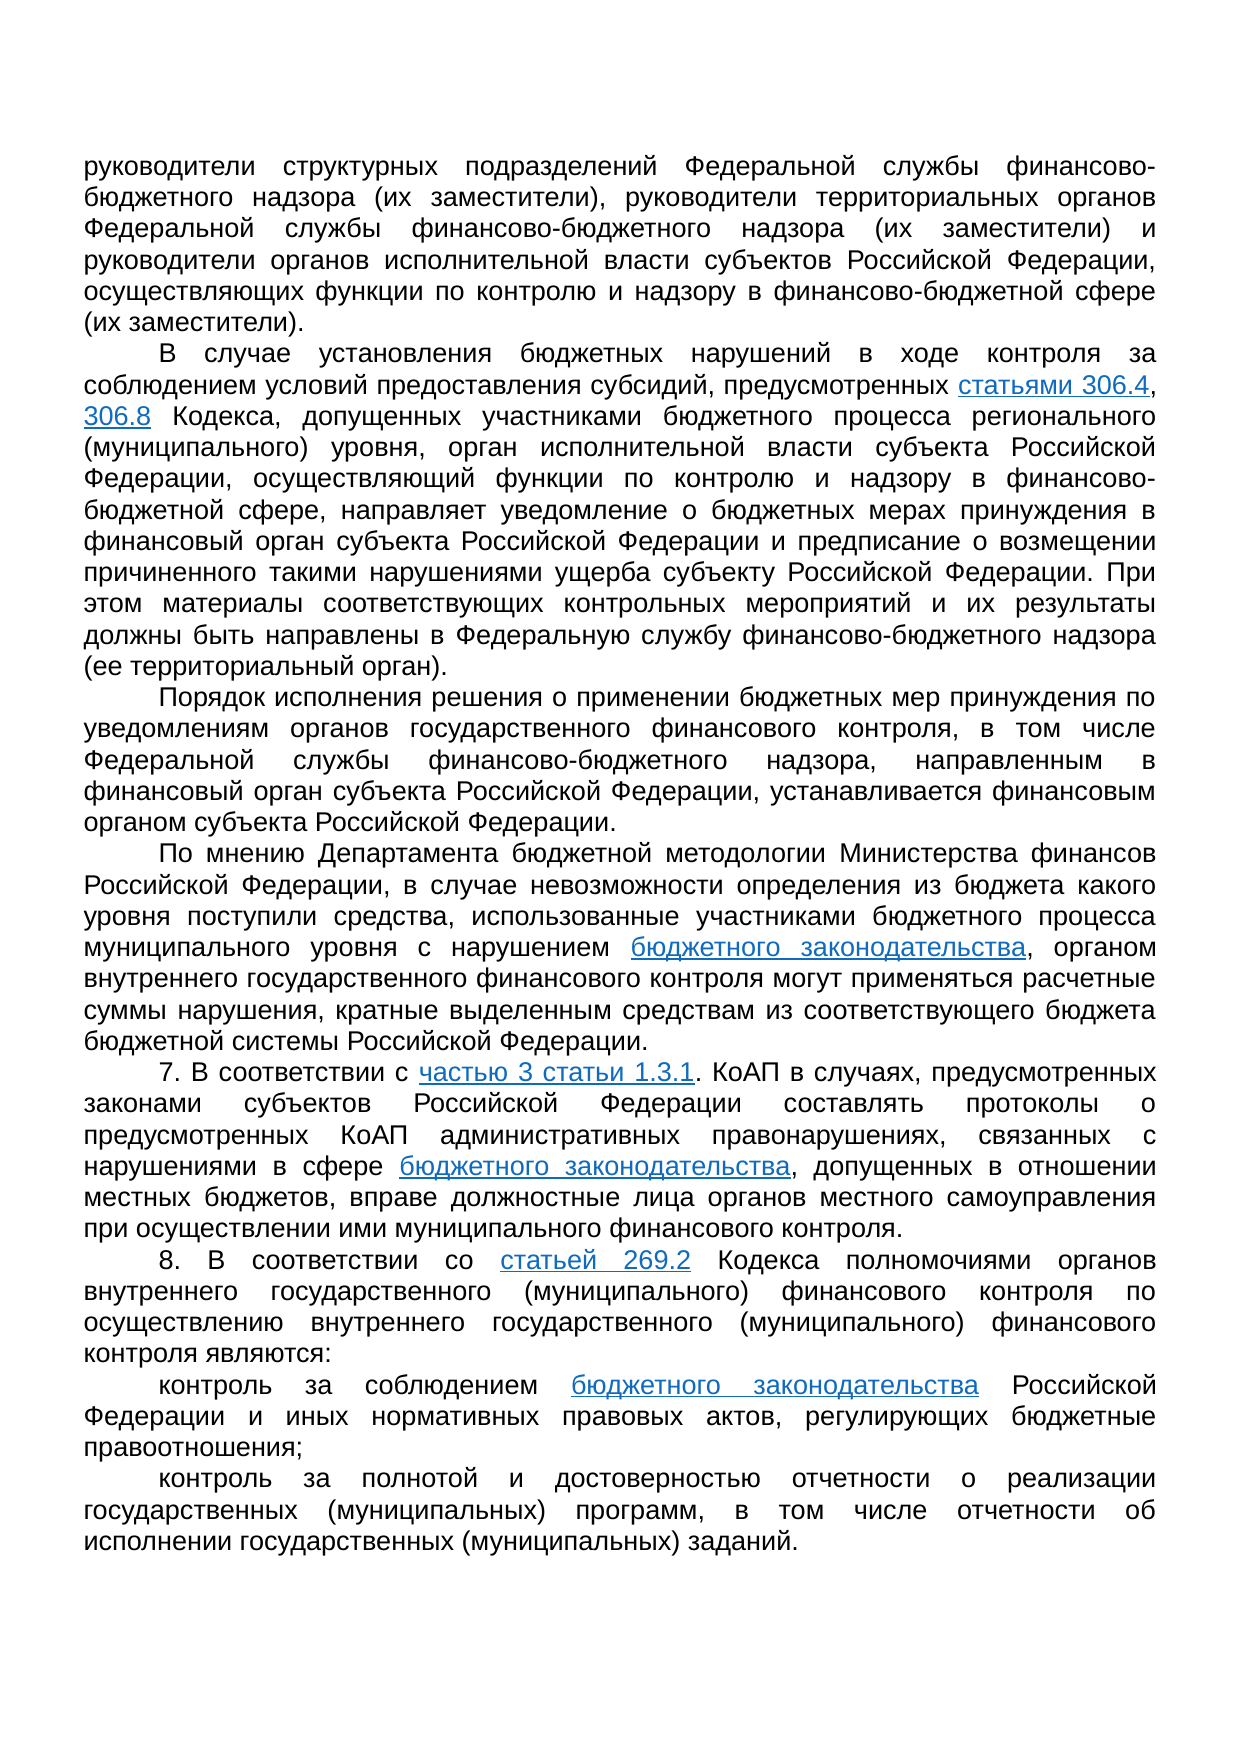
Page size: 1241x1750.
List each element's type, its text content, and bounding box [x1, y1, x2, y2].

text Порядок исполнения решения о применении бюджетных мер принуждения по уведомлениям органов государственного финансового контроля, в том числе Федеральной службы финансово-бюджетного надзора, направленным в финансовый орган субъекта Российской Федерации, устанавливается финансовым органом субъекта Российской Федерации. [83, 681, 1157, 837]
text 7. В соответствии с частью 3 статьи 1.3.1. КоАП в случаях, предусмотренных законами субъектов Российской Федерации составлять протоколы о предусмотренных КоАП административных правонарушениях, связанных с нарушениями в сфере бюджетного законодательства, допущенных в отношении местных бюджетов, вправе должностные лица органов местного самоуправления при осуществлении ими муниципального финансового контроля. [83, 1056, 1157, 1244]
text контроль за полнотой и достоверностью отчетности о реализации государственных (муниципальных) программ, в том числе отчетности об исполнении государственных (муниципальных) заданий. [83, 1462, 1157, 1556]
text По мнению Департамента бюджетной методологии Министерства финансов Российской Федерации, в случае невозможности определения из бюджета какого уровня поступили средства, использованные участниками бюджетного процесса муниципального уровня с нарушением бюджетного законодательства, органом внутреннего государственного финансового контроля могут применяться расчетные суммы нарушения, кратные выделенным средствам из соответствующего бюджета бюджетной системы Российской Федерации. [83, 837, 1157, 1056]
text контроль за соблюдением бюджетного законодательства Российской Федерации и иных нормативных правовых актов, регулирующих бюджетные правоотношения; [83, 1369, 1157, 1462]
text В случае установления бюджетных нарушений в ходе контроля за соблюдением условий предоставления субсидий, предусмотренных статьями 306.4, 306.8 Кодекса, допущенных участниками бюджетного процесса регионального (муниципального) уровня, орган исполнительной власти субъекта Российской Федерации, осуществляющий функции по контролю и надзору в финансово-бюджетной сфере, направляет уведомление о бюджетных мерах принуждения в финансовый орган субъекта Российской Федерации и предписание о возмещении причиненного такими нарушениями ущерба субъекту Российской Федерации. При этом материалы соответствующих контрольных мероприятий и их результаты должны быть направлены в Федеральную службу финансово-бюджетного надзора (ее территориальный орган). [83, 337, 1157, 681]
text руководители структурных подразделений Федеральной службы финансово-бюджетного надзора (их заместители), руководители территориальных органов Федеральной службы финансово-бюджетного надзора (их заместители) и руководители органов исполнительной власти субъектов Российской Федерации, осуществляющих функции по контролю и надзору в финансово-бюджетной сфере (их заместители). [83, 150, 1157, 337]
text 8. В соответствии со статьей 269.2 Кодекса полномочиями органов внутреннего государственного (муниципального) финансового контроля по осуществлению внутреннего государственного (муниципального) финансового контроля являются: [83, 1244, 1157, 1369]
